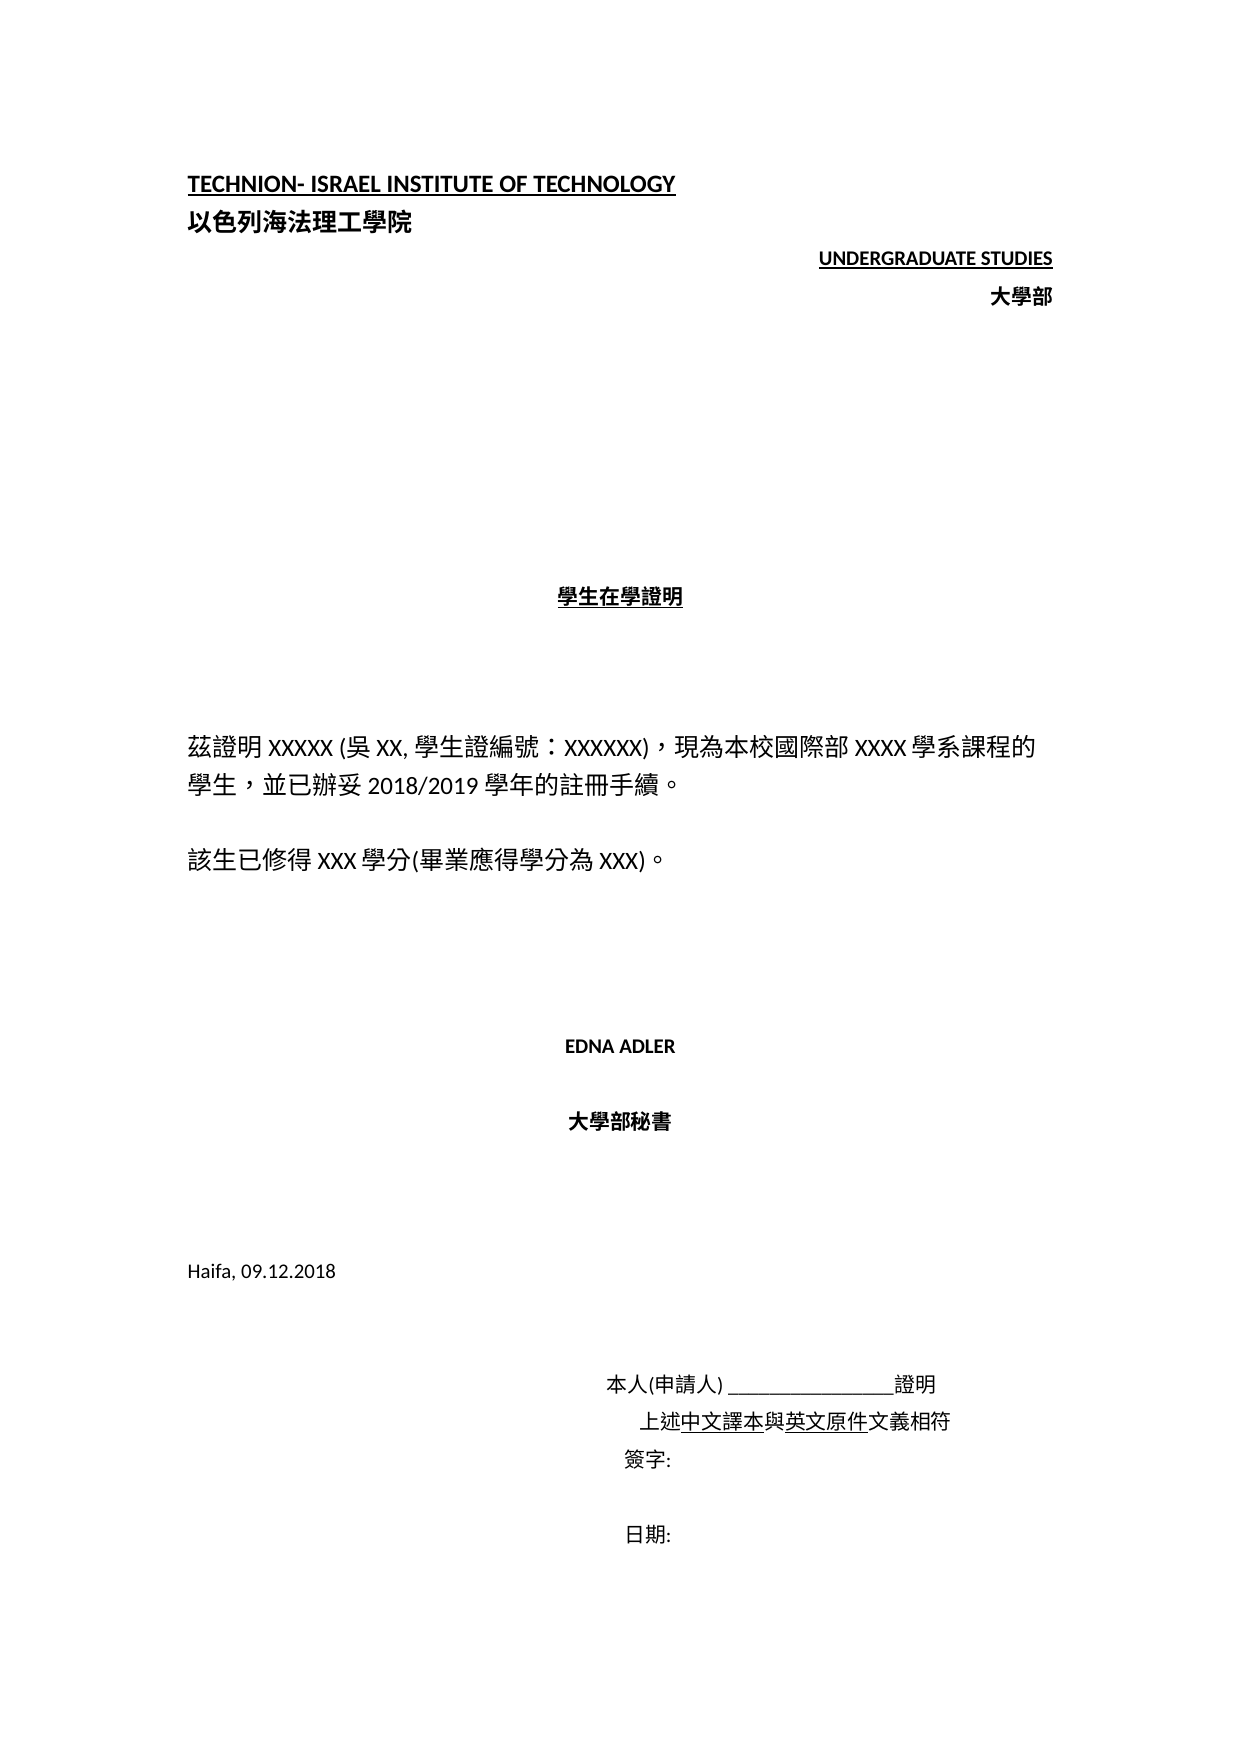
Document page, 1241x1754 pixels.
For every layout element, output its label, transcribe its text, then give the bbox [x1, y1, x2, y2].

text 日期: [187, 1514, 1053, 1552]
text TECHNION- ISRAEL INSTITUTE OF TECHNOLOGY [187, 164, 1053, 202]
text 大學部秘書 [187, 1102, 1053, 1139]
text 本人(申請人) ________________證明 [487, 1364, 1053, 1402]
text 茲證明 XXXXX (吳XX, 學生證編號：XXXXXX)，現為本校國際部XXXX學系課程的學生，並已辦妥2018/2019 學年的註冊手續。 [187, 727, 1053, 802]
text 學生在學證明 [187, 577, 1053, 614]
text 大學部 [187, 277, 1053, 314]
text EDNA ADLER [187, 1027, 1053, 1064]
text UNDERGRADUATE STUDIES [187, 239, 1053, 277]
text 上述中文譯本與英文原件文義相符 [487, 1402, 1053, 1439]
text 簽字: [187, 1439, 1053, 1477]
text 以色列海法理工學院 [187, 202, 1053, 239]
text Haifa, 09.12.2018 [187, 1252, 1053, 1289]
text 該生已修得XXX學分(畢業應得學分為XXX)。 [187, 839, 1053, 877]
